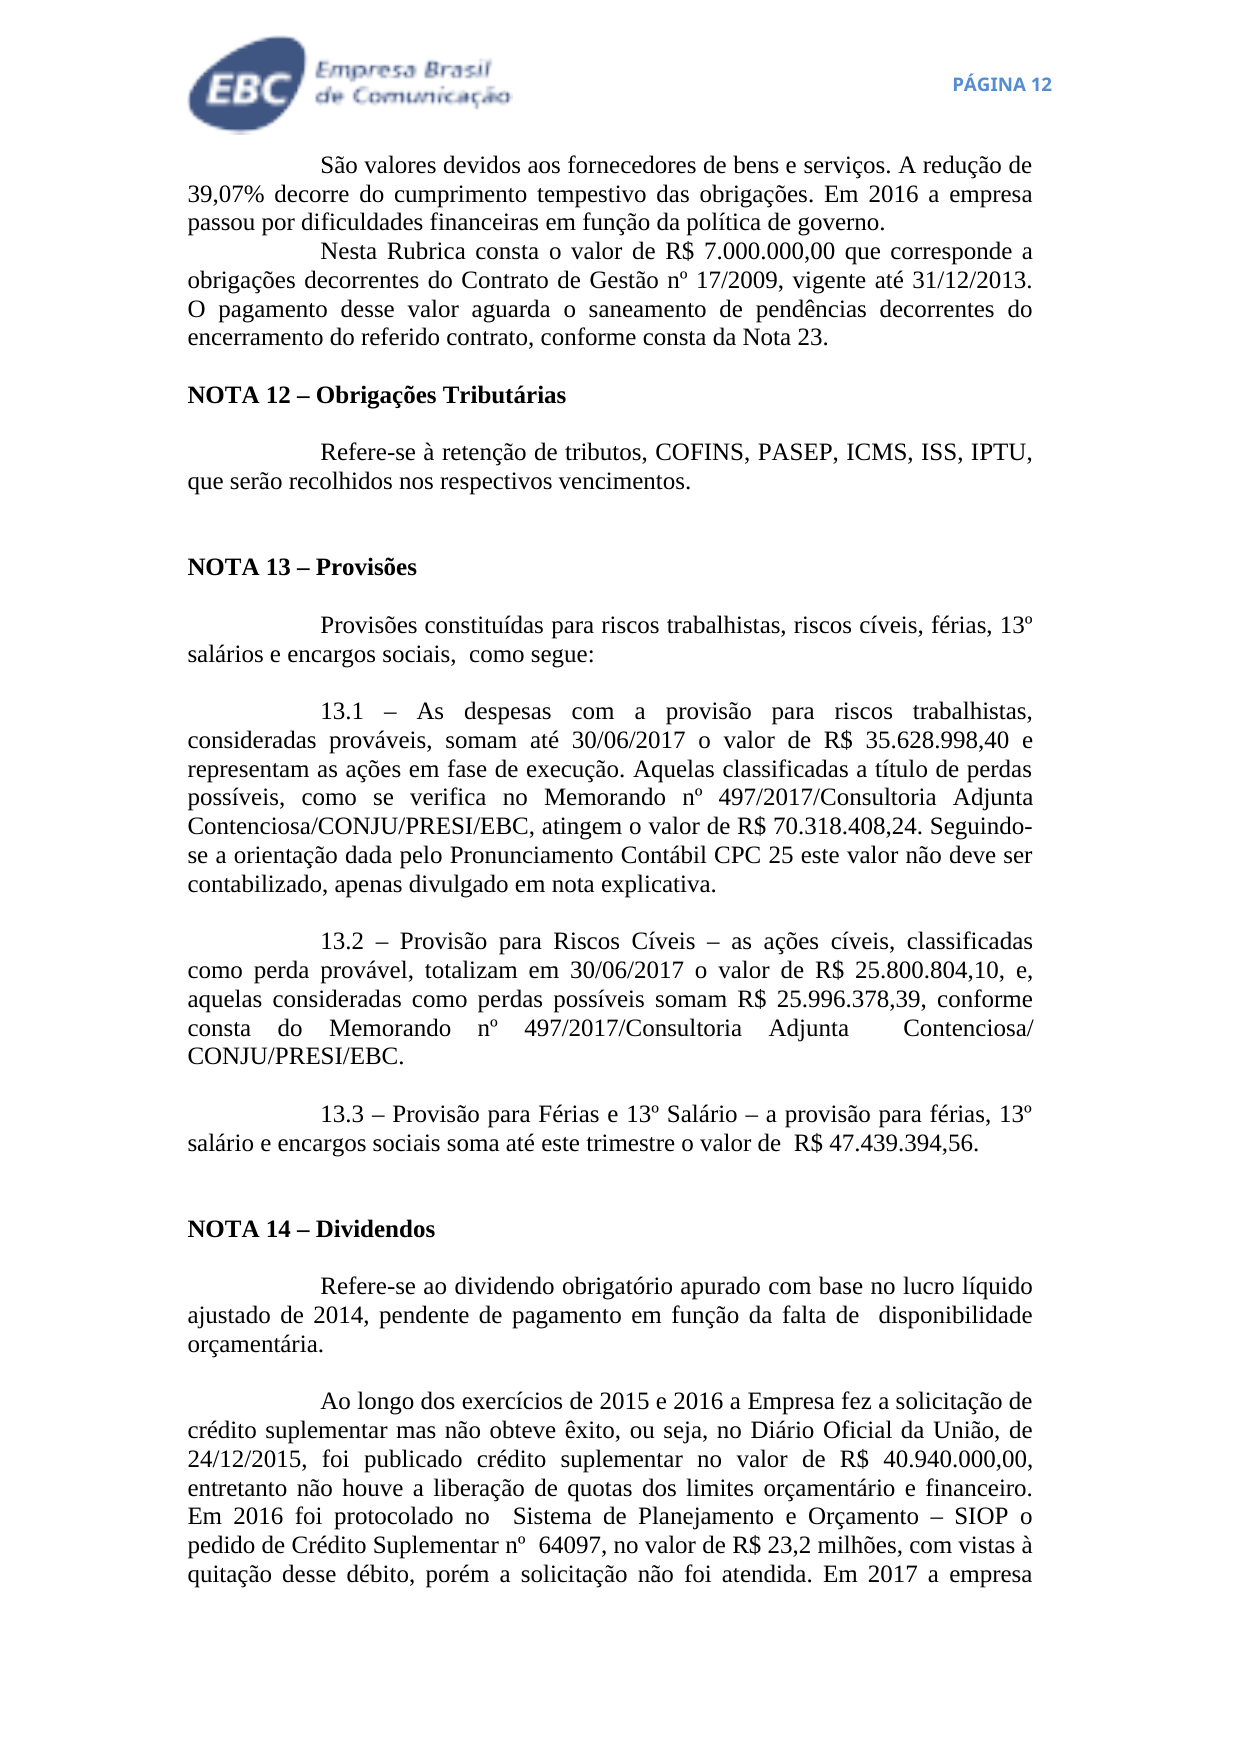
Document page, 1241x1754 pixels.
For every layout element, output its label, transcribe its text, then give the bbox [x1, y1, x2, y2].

text Provisões constituídas para riscos trabalhistas, riscos cíveis, férias, 13º salários e encargos sociais, como segue: [187, 610, 1034, 667]
text São valores devidos aos fornecedores de bens e serviços. A redução de 39,07% decorre do cumprimento tempestivo das obrigações. Em 2016 a empresa passou por dificuldades financeiras em função da política de governo. [187, 150, 1034, 236]
text Refere-se à retenção de tributos, COFINS, PASEP, ICMS, ISS, IPTU, que serão recolhidos nos respectivos vencimentos. [187, 437, 1034, 495]
text 13.1 – As despesas com a provisão para riscos trabalhistas, consideradas prováveis, somam até 30/06/2017 o valor de R$ 35.628.998,40 e representam as ações em fase de execução. Aquelas classificadas a título de perdas possíveis, como se verifica no Memorando nº 497/2017/Consultoria Adjunta Contenciosa/CONJU/PRESI/EBC, atingem o valor de R$ 70.318.408,24. Seguindo-se a orientação dada pelo Pronunciamento Contábil CPC 25 este valor não deve ser contabilizado, apenas divulgado em nota explicativa. [187, 696, 1034, 897]
text NOTA 14 – Dividendos [187, 1214, 1034, 1243]
text 13.3 – Provisão para Férias e 13º Salário – a provisão para férias, 13º salário e encargos sociais soma até este trimestre o valor de R$ 47.439.394,56. [187, 1099, 1034, 1156]
text NOTA 13 – Provisões [187, 552, 1034, 581]
text Refere-se ao dividendo obrigatório apurado com base no lucro líquido ajustado de 2014, pendente de pagamento em função da falta de disponibilidade orçamentária. [187, 1271, 1034, 1358]
text Nesta Rubrica consta o valor de R$ 7.000.000,00 que corresponde a obrigações decorrentes do Contrato de Gestão nº 17/2009, vigente até 31/12/2013. O pagamento desse valor aguarda o saneamento de pendências decorrentes do encerramento do referido contrato, conforme consta da Nota 23. [187, 236, 1034, 351]
text NOTA 12 – Obrigações Tributárias [187, 380, 1034, 409]
text Ao longo dos exercícios de 2015 e 2016 a Empresa fez a solicitação de crédito suplementar mas não obteve êxito, ou seja, no Diário Oficial da União, de 24/12/2015, foi publicado crédito suplementar no valor de R$ 40.940.000,00, entretanto não houve a liberação de quotas dos limites orçamentário e financeiro. Em 2016 foi protocolado no Sistema de Planejamento e Orçamento – SIOP o pedido de Crédito Suplementar nº 64097, no valor de R$ 23,2 milhões, com vistas à quitação desse débito, porém a solicitação não foi atendida. Em 2017 a empresa [187, 1386, 1034, 1588]
text 13.2 – Provisão para Riscos Cíveis – as ações cíveis, classificadas como perda provável, totalizam em 30/06/2017 o valor de R$ 25.800.804,10, e, aquelas consideradas como perdas possíveis somam R$ 25.996.378,39, conforme consta do Memorando nº 497/2017/Consultoria Adjunta Contenciosa/ CONJU/PRESI/EBC. [187, 926, 1034, 1070]
